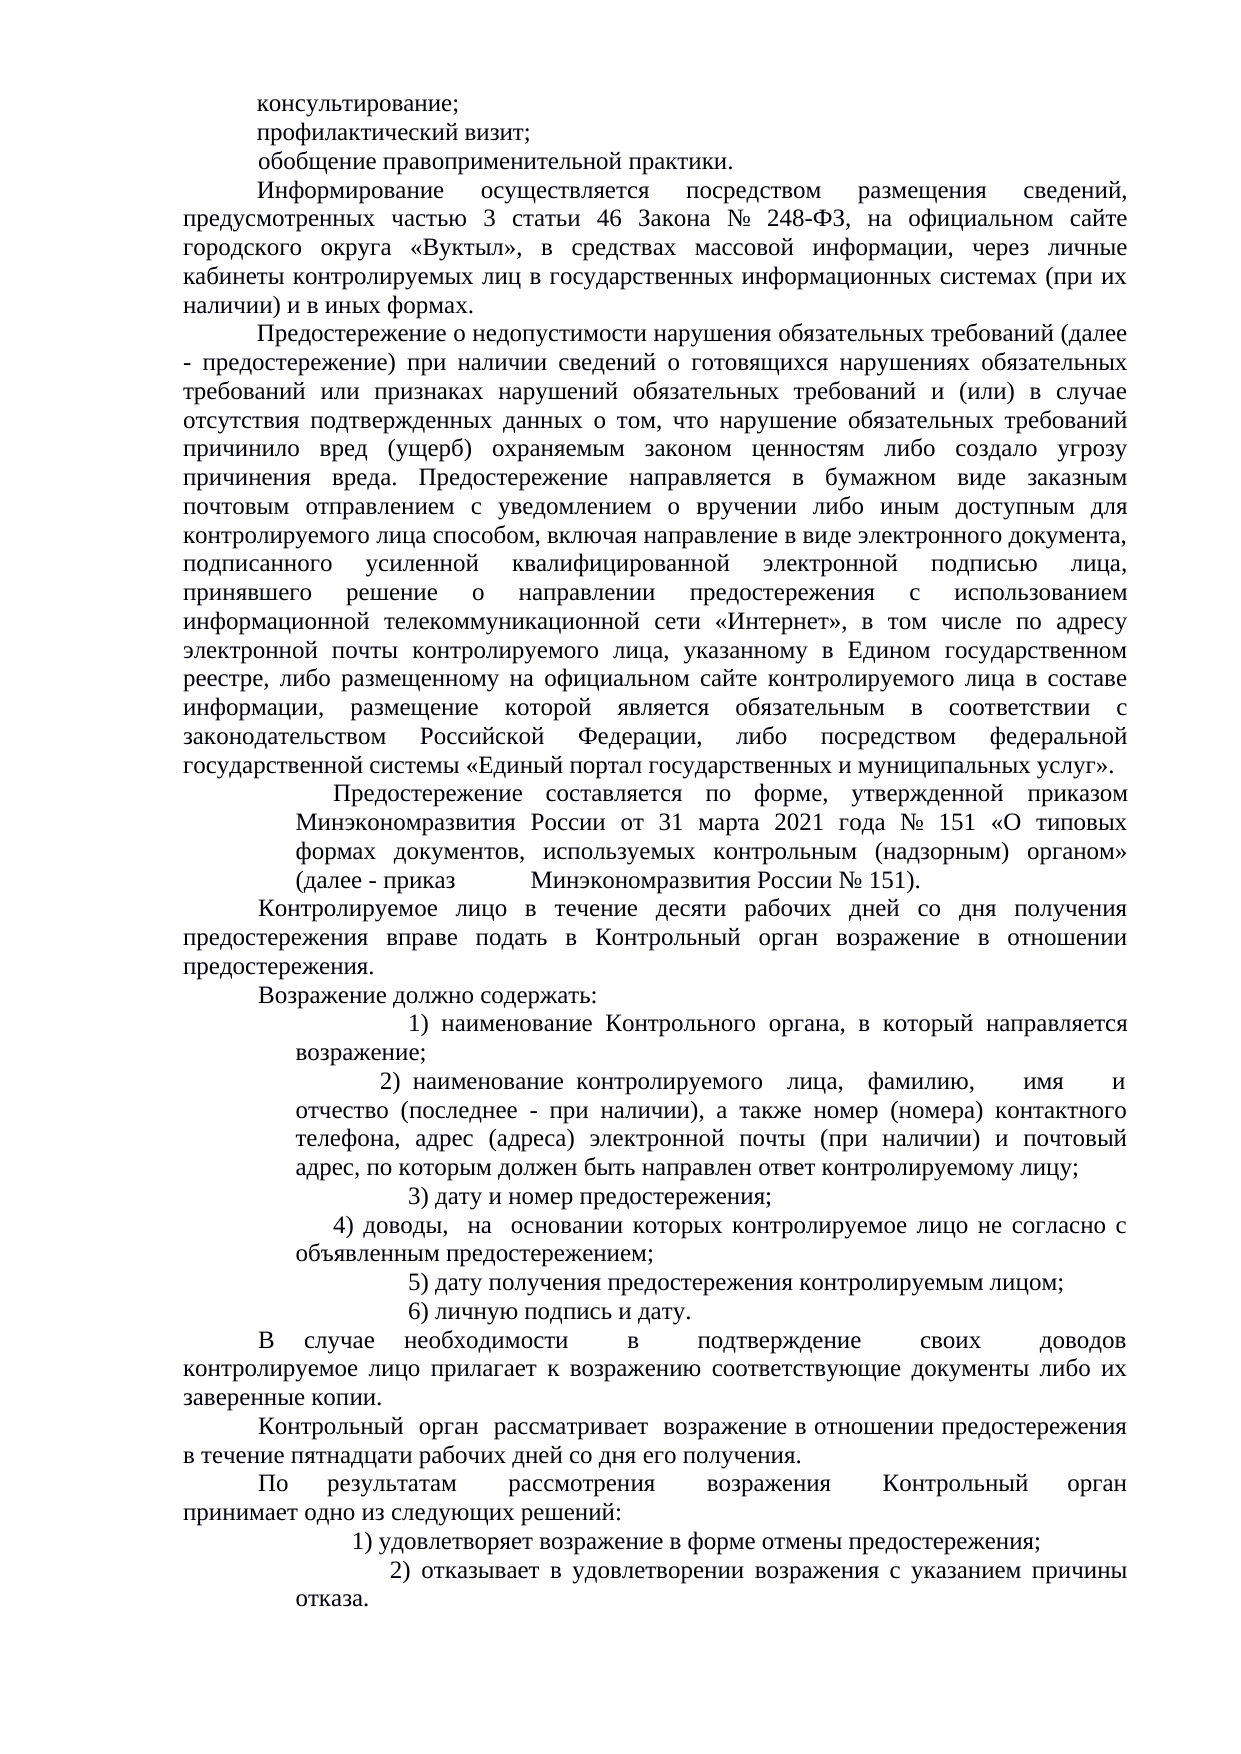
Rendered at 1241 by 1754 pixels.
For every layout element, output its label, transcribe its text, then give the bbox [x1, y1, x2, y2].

text обобщение правоприменительной практики. [183, 146, 1128, 175]
text Предостережение о недопустимости нарушения обязательных требований (далее - предостережение) при наличии сведений о готовящихся нарушениях обязательных требований или признаках нарушений обязательных требований и (или) в случае отсутствия подтвержденных данных о том, что нарушение обязательных требований причинило вред (ущерб) охраняемым законом ценностям либо создало угрозу причинения вреда. Предостережение направляется в бумажном виде заказным почтовым отправлением с уведомлением о вручении либо иным доступным для контролируемого лица способом, включая направление в виде электронного документа, подписанного усиленной квалифицированной электронной подписью лица, принявшего решение о направлении предостережения с использованием информационной телекоммуникационной сети «Интернет», в том числе по адресу электронной почты контролируемого лица, указанному в Едином государственном реестре, либо размещенному на официальном сайте контролируемого лица в составе информации, размещение которой является обязательным в соответствии с законодательством Российской Федерации, либо посредством федеральной государственной системы «Единый портал государственных и муниципальных услуг». [183, 318, 1128, 778]
text Возражение должно содержать: [183, 980, 1128, 1008]
text 5) дату получения предостережения контролируемым лицом; [295, 1267, 1128, 1296]
text профилактический визит; [183, 117, 1128, 146]
text По результатам рассмотрения возражения Контрольный орган принимает одно из следующих решений: [183, 1468, 1128, 1526]
text 2) наименование контролируемого лица, фамилию, имя и отчество (последнее - при наличии), а также номер (номера) контактного телефона, адрес (адреса) электронной почты (при наличии) и почтовый адрес, по которым должен быть направлен ответ контролируемому лицу; [295, 1066, 1128, 1181]
text Контрольный орган рассматривает возражение в отношении предостережения в течение пятнадцати рабочих дней со дня его получения. [183, 1411, 1128, 1468]
text Предостережение составляется по форме, утвержденной приказом Минэкономразвития России от 31 марта 2021 года № 151 «О типовых формах документов, используемых контрольным (надзорным) органом» (далее - приказ Минэкономразвития России № 151). [295, 778, 1128, 893]
text консультирование; [183, 88, 1128, 117]
text В случае необходимости в подтверждение своих доводов контролируемое лицо прилагает к возражению соответствующие документы либо их заверенные копии. [183, 1325, 1128, 1411]
text Информирование осуществляется посредством размещения сведений, предусмотренных частью 3 статьи 46 Закона № 248-ФЗ, на официальном сайте городского округа «Вуктыл», в средствах массовой информации, через личные кабинеты контролируемых лиц в государственных информационных системах (при их наличии) и в иных формах. [183, 175, 1128, 318]
text 1) наименование Контрольного органа, в который направляется возражение; [295, 1008, 1128, 1066]
text 1) удовлетворяет возражение в форме отмены предостережения; [295, 1526, 1128, 1555]
text 2) отказывает в удовлетворении возражения с указанием причины отказа. [295, 1555, 1128, 1612]
text 3) дату и номер предостережения; [295, 1181, 1128, 1210]
text 4) доводы, на основании которых контролируемое лицо не согласно с объявленным предостережением; [295, 1210, 1128, 1267]
text 6) личную подпись и дату. [295, 1296, 1128, 1325]
text Контролируемое лицо в течение десяти рабочих дней со дня получения предостережения вправе подать в Контрольный орган возражение в отношении предостережения. [183, 893, 1128, 980]
